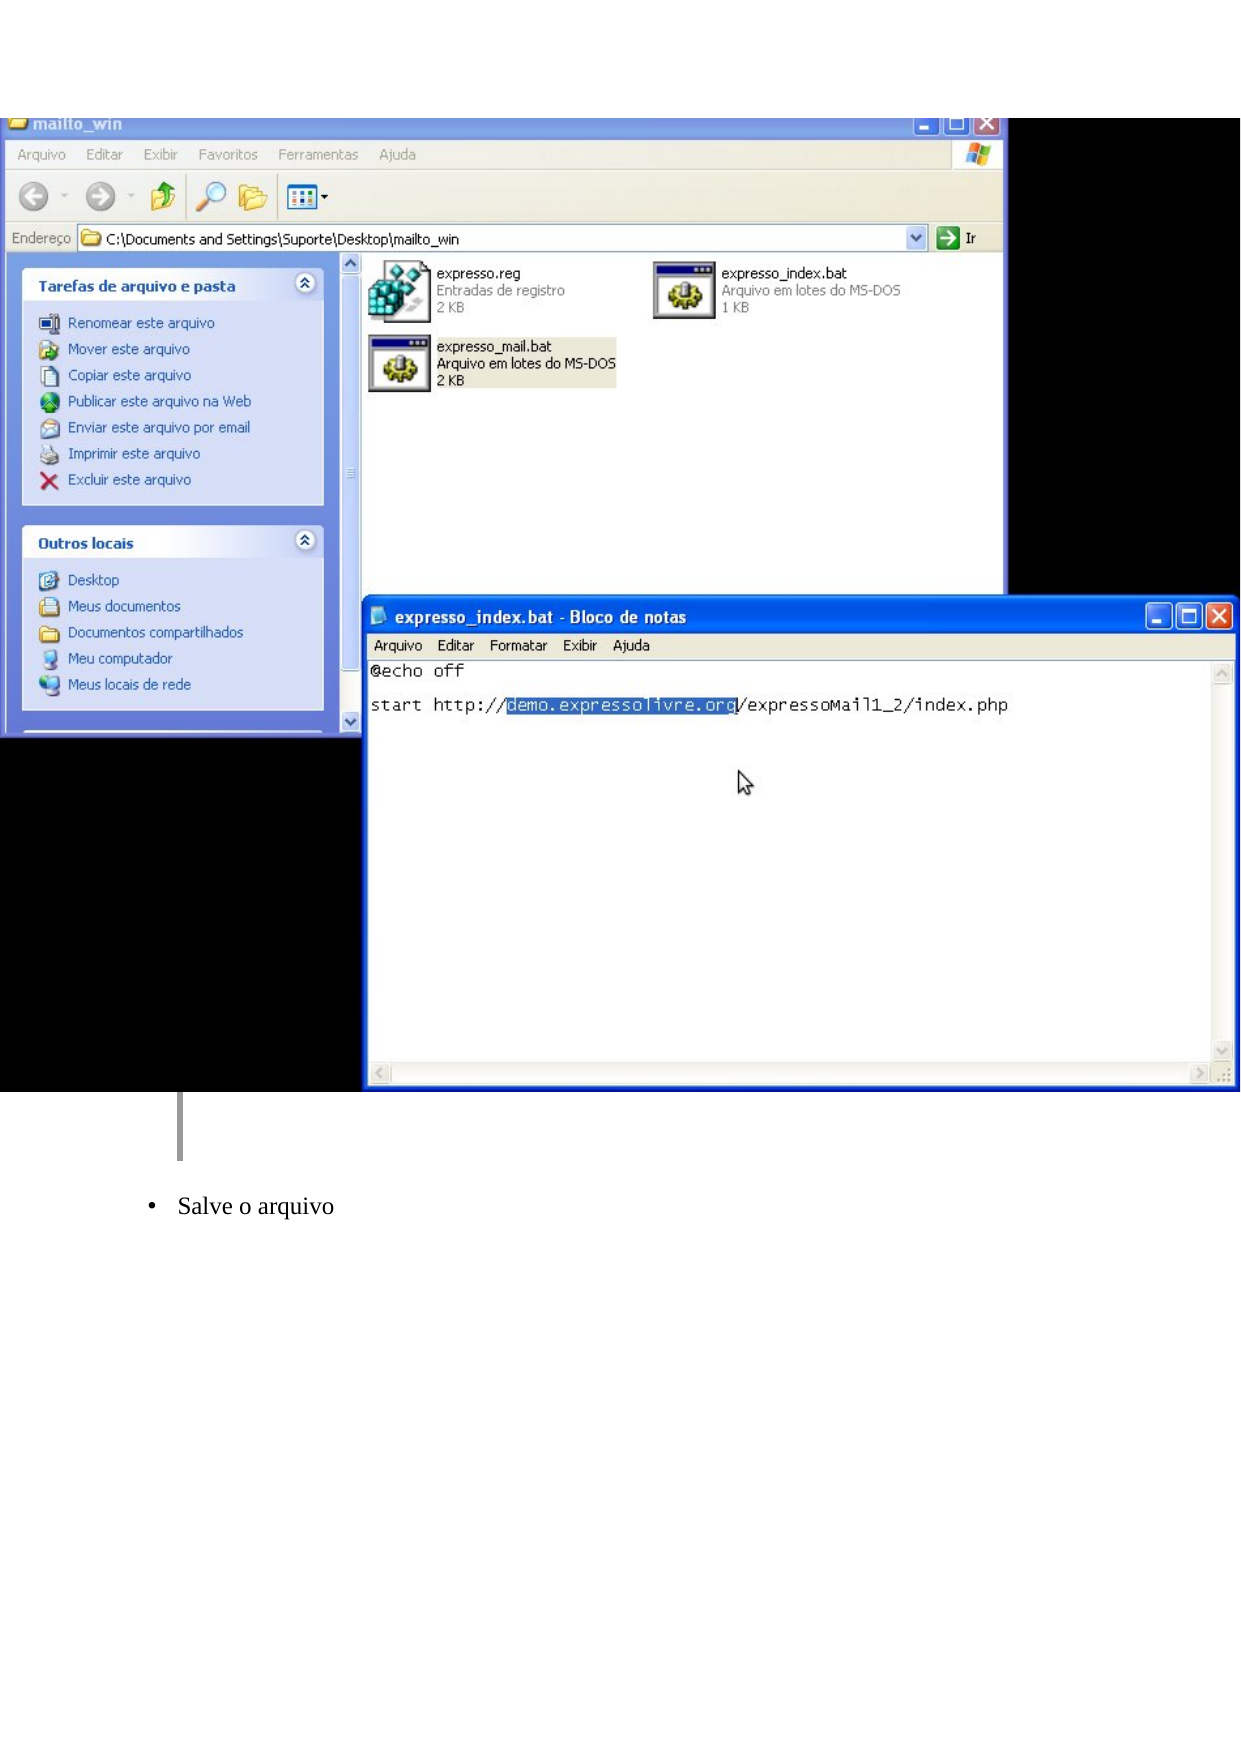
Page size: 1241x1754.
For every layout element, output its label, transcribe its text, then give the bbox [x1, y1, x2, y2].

list Salve o arquivo [148, 1191, 1122, 1248]
picture [0, 118, 1241, 1092]
